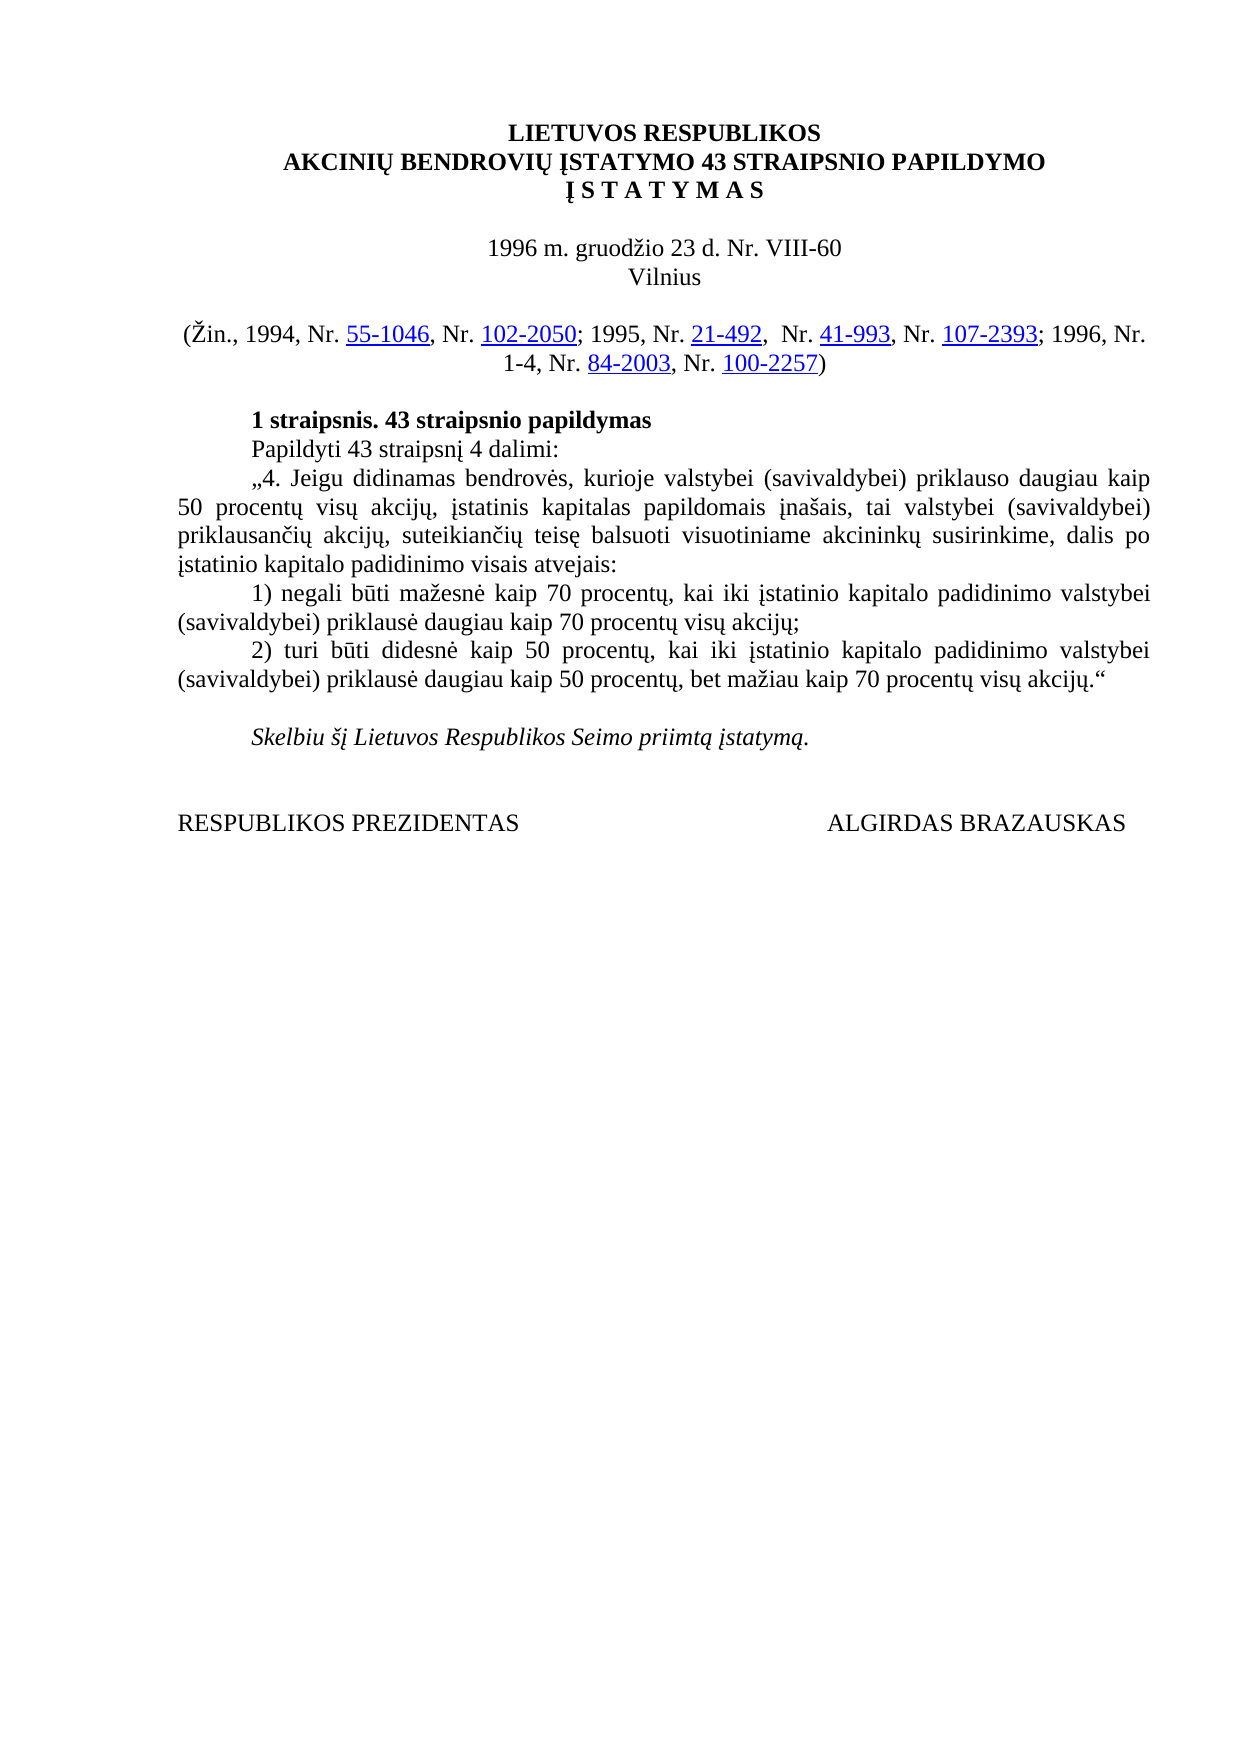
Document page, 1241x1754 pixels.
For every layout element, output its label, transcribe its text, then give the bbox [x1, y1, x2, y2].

text LIETUVOS RESPUBLIKOS [177, 118, 1152, 147]
text 1996 m. gruodžio 23 d. Nr. VIII-60 [177, 233, 1152, 262]
text Skelbiu šį Lietuvos Respublikos Seimo priimtą įstatymą. [177, 722, 1152, 751]
text 1 straipsnis. 43 straipsnio papildymas [177, 406, 1152, 434]
text 2) turi būti didesnė kaip 50 procentų, kai iki įstatinio kapitalo padidinimo valstybei (savivaldybei) priklausė daugiau kaip 50 procentų, bet mažiau kaip 70 procentų visų akcijų.“ [177, 636, 1152, 693]
text Vilnius [177, 262, 1152, 291]
text (Žin., 1994, Nr. 55-1046, Nr. 102-2050; 1995, Nr. 21-492, Nr. 41-993, Nr. 107-2393; 1996, Nr. 1-4, Nr. 84-2003, Nr. 100-2257) [177, 319, 1152, 377]
text Papildyti 43 straipsnį 4 dalimi: [177, 434, 1152, 463]
text Į S T A T Y M A S [177, 176, 1152, 204]
text „4. Jeigu didinamas bendrovės, kurioje valstybei (savivaldybei) priklauso daugiau kaip 50 procentų visų akcijų, įstatinis kapitalas papildomais įnašais, tai valstybei (savivaldybei) priklausančių akcijų, suteikiančių teisę balsuoti visuotiniame akcininkų susirinkime, dalis po įstatinio kapitalo padidinimo visais atvejais: [177, 463, 1152, 578]
text RESPUBLIKOS PREZIDENTAS ALGIRDAS BRAZAUSKAS [177, 808, 1152, 837]
text AKCINIŲ BENDROVIŲ ĮSTATYMO 43 STRAIPSNIO PAPILDYMO [177, 147, 1152, 176]
text 1) negali būti mažesnė kaip 70 procentų, kai iki įstatinio kapitalo padidinimo valstybei (savivaldybei) priklausė daugiau kaip 70 procentų visų akcijų; [177, 578, 1152, 636]
